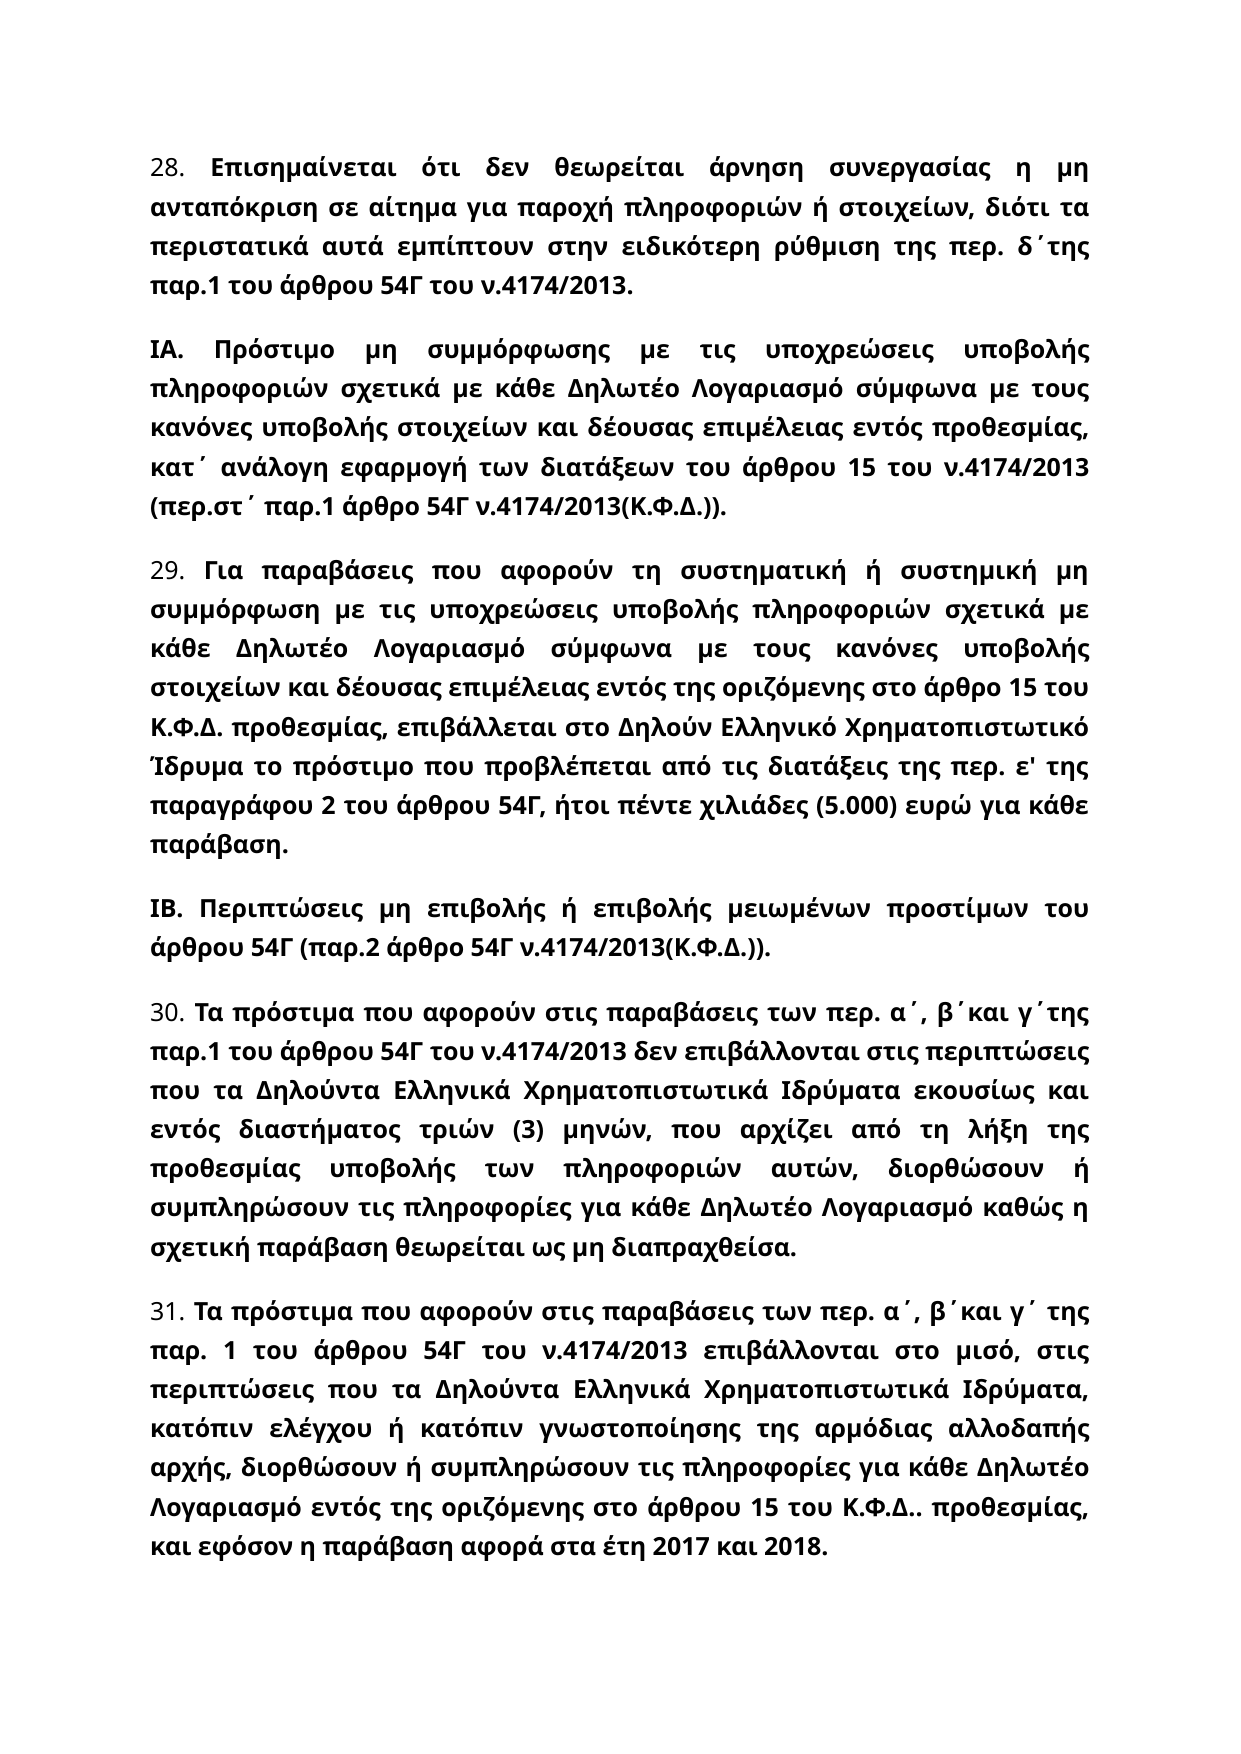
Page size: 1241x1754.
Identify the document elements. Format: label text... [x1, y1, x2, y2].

text 29. Για παραβάσεις που αφορούν τη συστηματική ή συστημική μη συμμόρφωση με τις υποχρεώσεις υποβολής πληροφοριών σχετικά με κάθε Δηλωτέο Λογαριασμό σύμφωνα με τους κανόνες υποβολής στοιχείων και δέουσας επιμέλειας εντός της οριζόμενης στο άρθρο 15 του Κ.Φ.Δ. προθεσμίας, επιβάλλεται στο Δηλούν Ελληνικό Χρηματοπιστωτικό Ίδρυμα το πρόστιμο που προβλέπεται από τις διατάξεις της περ. ε' της παραγράφου 2 του άρθρου 54Γ, ήτοι πέντε χιλιάδες (5.000) ευρώ για κάθε παράβαση. [150, 552, 1090, 861]
text ΙΒ. Περιπτώσεις μη επιβολής ή επιβολής μειωμένων προστίμων του άρθρου 54Γ (παρ.2 άρθρο 54Γ ν.4174/2013(Κ.Φ.Δ.)). [150, 891, 1090, 964]
text 30. Τα πρόστιμα που αφορούν στις παραβάσεις των περ. α΄, β΄και γ΄της παρ.1 του άρθρου 54Γ του ν.4174/2013 δεν επιβάλλονται στις περιπτώσεις που τα Δηλούντα Ελληνικά Χρηματοπιστωτικά Ιδρύματα εκουσίως και εντός διαστήματος τριών (3) μηνών, που αρχίζει από τη λήξη της προθεσμίας υποβολής των πληροφοριών αυτών, διορθώσουν ή συμπληρώσουν τις πληροφορίες για κάθε Δηλωτέο Λογαριασμό καθώς η σχετική παράβαση θεωρείται ως μη διαπραχθείσα. [150, 994, 1090, 1263]
text ΙΑ. Πρόστιμο μη συμμόρφωσης με τις υποχρεώσεις υποβολής πληροφοριών σχετικά με κάθε Δηλωτέο Λογαριασμό σύμφωνα με τους κανόνες υποβολής στοιχείων και δέουσας επιμέλειας εντός προθεσμίας, κατ΄ ανάλογη εφαρμογή των διατάξεων του άρθρου 15 του ν.4174/2013 (περ.στ΄ παρ.1 άρθρο 54Γ ν.4174/2013(Κ.Φ.Δ.)). [150, 332, 1090, 522]
text 31. Τα πρόστιμα που αφορούν στις παραβάσεις των περ. α΄, β΄και γ΄ της παρ. 1 του άρθρου 54Γ του ν.4174/2013 επιβάλλονται στο μισό, στις περιπτώσεις που τα Δηλούντα Ελληνικά Χρηματοπιστωτικά Ιδρύματα, κατόπιν ελέγχου ή κατόπιν γνωστοποίησης της αρμόδιας αλλοδαπής αρχής, διορθώσουν ή συμπληρώσουν τις πληροφορίες για κάθε Δηλωτέο Λογαριασμό εντός της οριζόμενης στο άρθρου 15 του Κ.Φ.Δ.. προθεσμίας, και εφόσον η παράβαση αφορά στα έτη 2017 και 2018. [150, 1293, 1090, 1562]
text 28. Επισημαίνεται ότι δεν θεωρείται άρνηση συνεργασίας η μη ανταπόκριση σε αίτημα για παροχή πληροφοριών ή στοιχείων, διότι τα περιστατικά αυτά εμπίπτουν στην ειδικότερη ρύθμιση της περ. δ΄της παρ.1 του άρθρου 54Γ του ν.4174/2013. [150, 150, 1090, 302]
